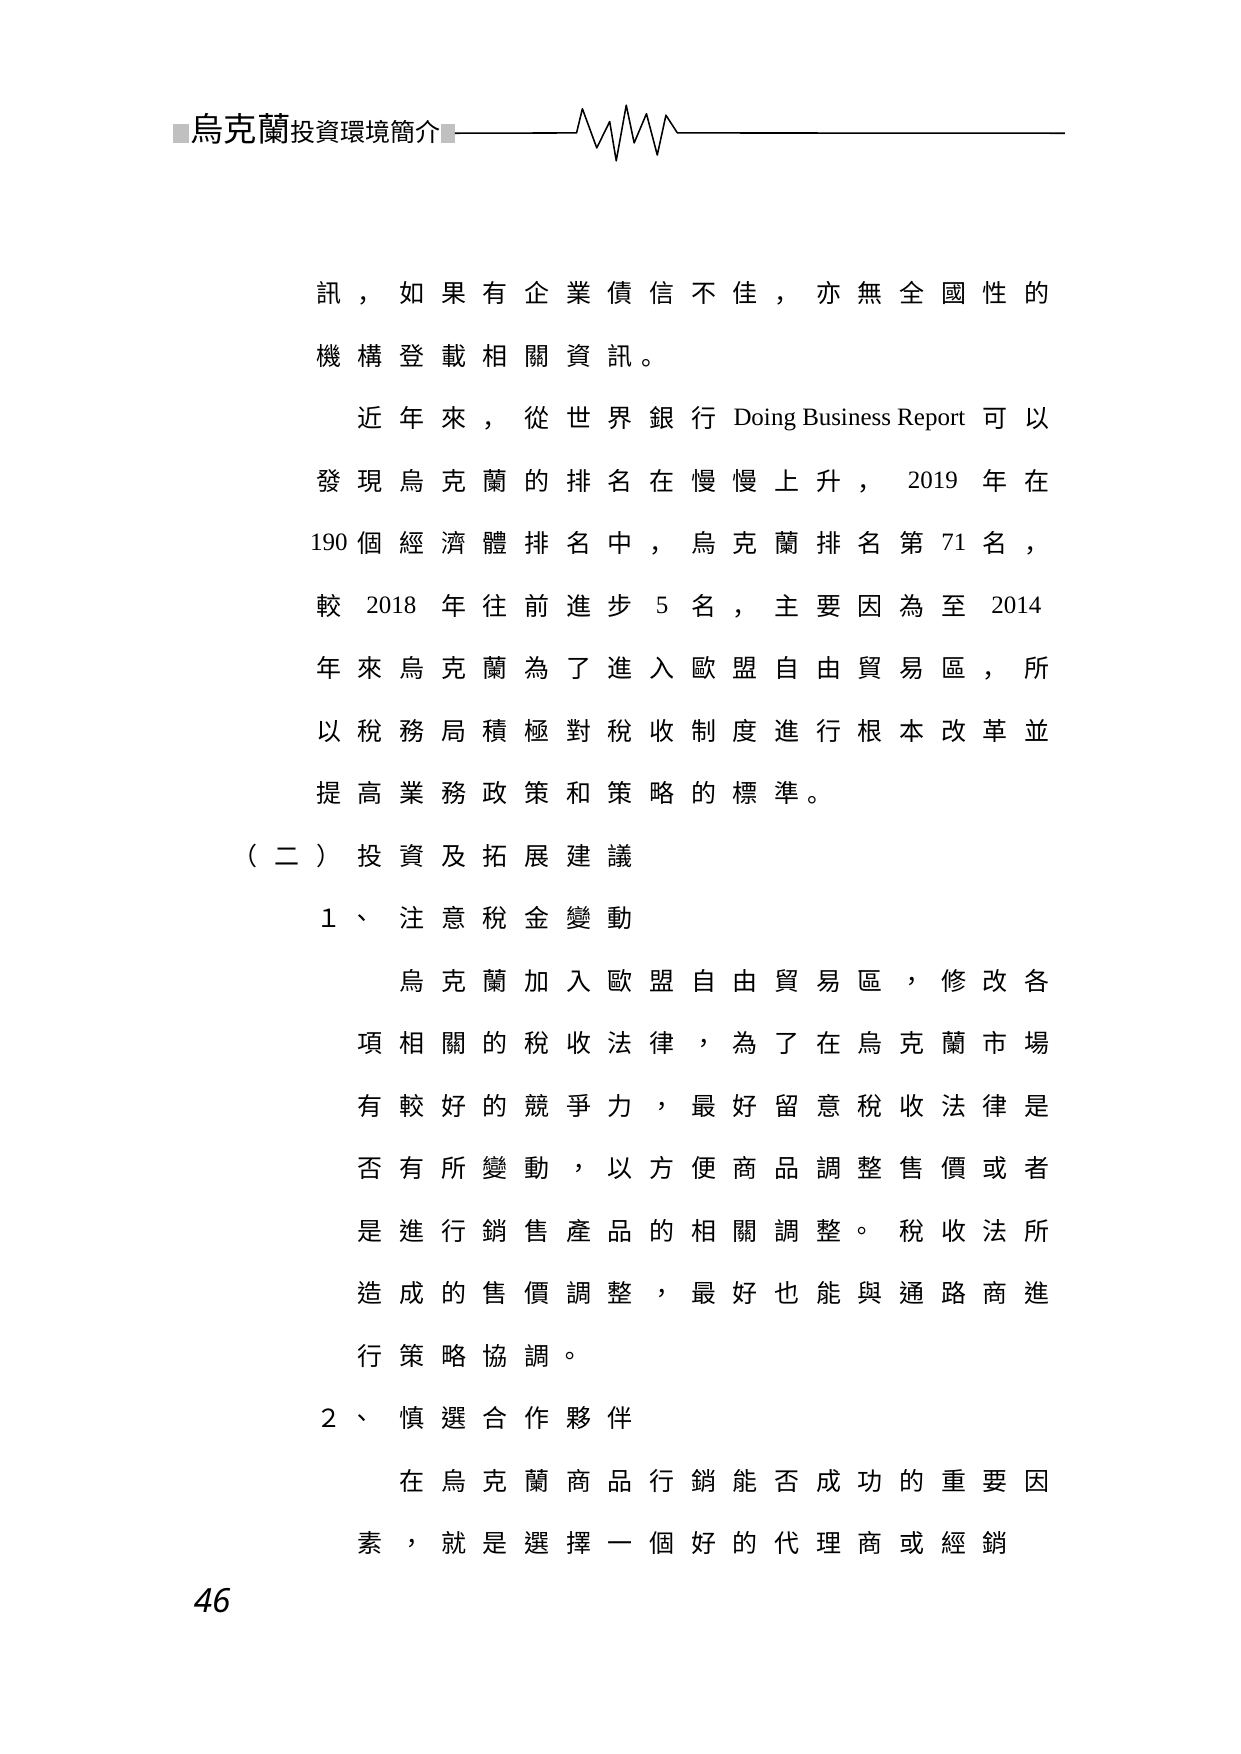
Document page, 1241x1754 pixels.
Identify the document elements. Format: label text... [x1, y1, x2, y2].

text ２、慎選合作夥伴 [281, 1375, 1058, 1438]
text １、注意稅金變動 [281, 875, 1058, 938]
text 訊，如果有企業債信不佳，亦無全國性的機構登載相關資訊。 [281, 250, 1058, 375]
text 近年來，從世界銀行Doing Business Report可以發現烏克蘭的排名在慢慢上升，2019年在190個經濟體排名中，烏克蘭排名第71名，較2018年往前進步5名，主要因為至2014年來烏克蘭為了進入歐盟自由貿易區，所以稅務局積極對稅收制度進行根本改革並提高業務政策和策略的標準。 [281, 375, 1058, 813]
text 在烏克蘭商品行銷能否成功的重要因素，就是選擇一個好的代理商或經銷 [330, 1438, 1058, 1563]
text （二）投資及拓展建議 [207, 813, 1058, 875]
text 烏克蘭加入歐盟自由貿易區，修改各項相關的稅收法律，為了在烏克蘭市場有較好的競爭力，最好留意稅收法律是否有所變動，以方便商品調整售價或者是進行銷售產品的相關調整。稅收法所造成的售價調整，最好也能與通路商進行策略協調。 [330, 938, 1058, 1375]
